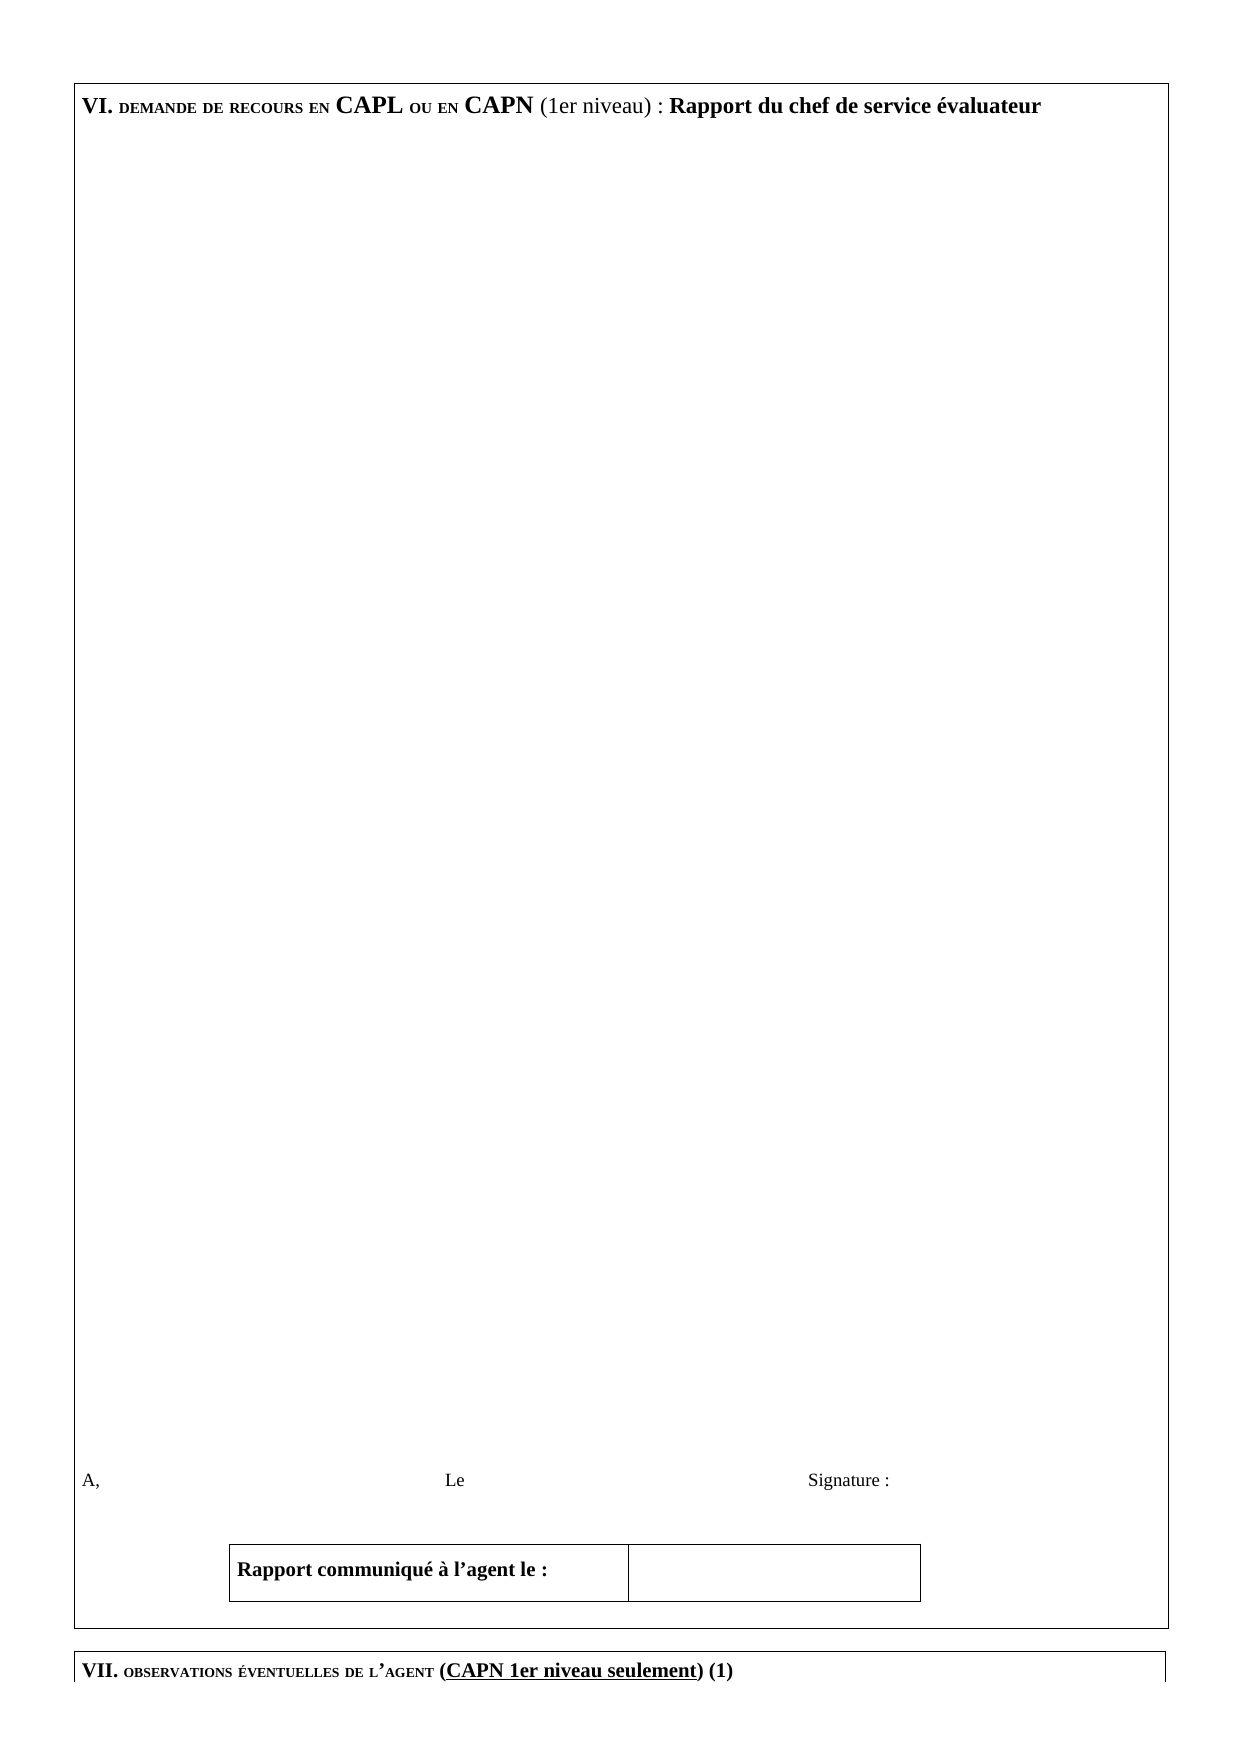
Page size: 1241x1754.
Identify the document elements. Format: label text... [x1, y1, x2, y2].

table_cell [75, 125, 1168, 1469]
table_cell [921, 1544, 1127, 1601]
table_cell A, [75, 1469, 437, 1491]
table_cell Rapport communiqué à l’agent le : [230, 1545, 628, 1601]
table_header VII. observations éventuelles de l’agent (CAPN 1er niveau seulement) (1) [75, 1652, 1165, 1682]
table_cell [75, 1601, 1168, 1628]
table_cell [75, 1491, 1168, 1517]
table_cell [629, 1545, 920, 1601]
table_cell [75, 1517, 1168, 1543]
table_header VI. demande de recours en CAPL ou en CAPN (1er niveau) : Rapport du chef de service évaluateur [75, 84, 1168, 125]
table_cell [1127, 1544, 1168, 1601]
table_cell Signature : [801, 1469, 1168, 1491]
table_cell [75, 1544, 229, 1601]
table_cell Le [438, 1469, 801, 1491]
